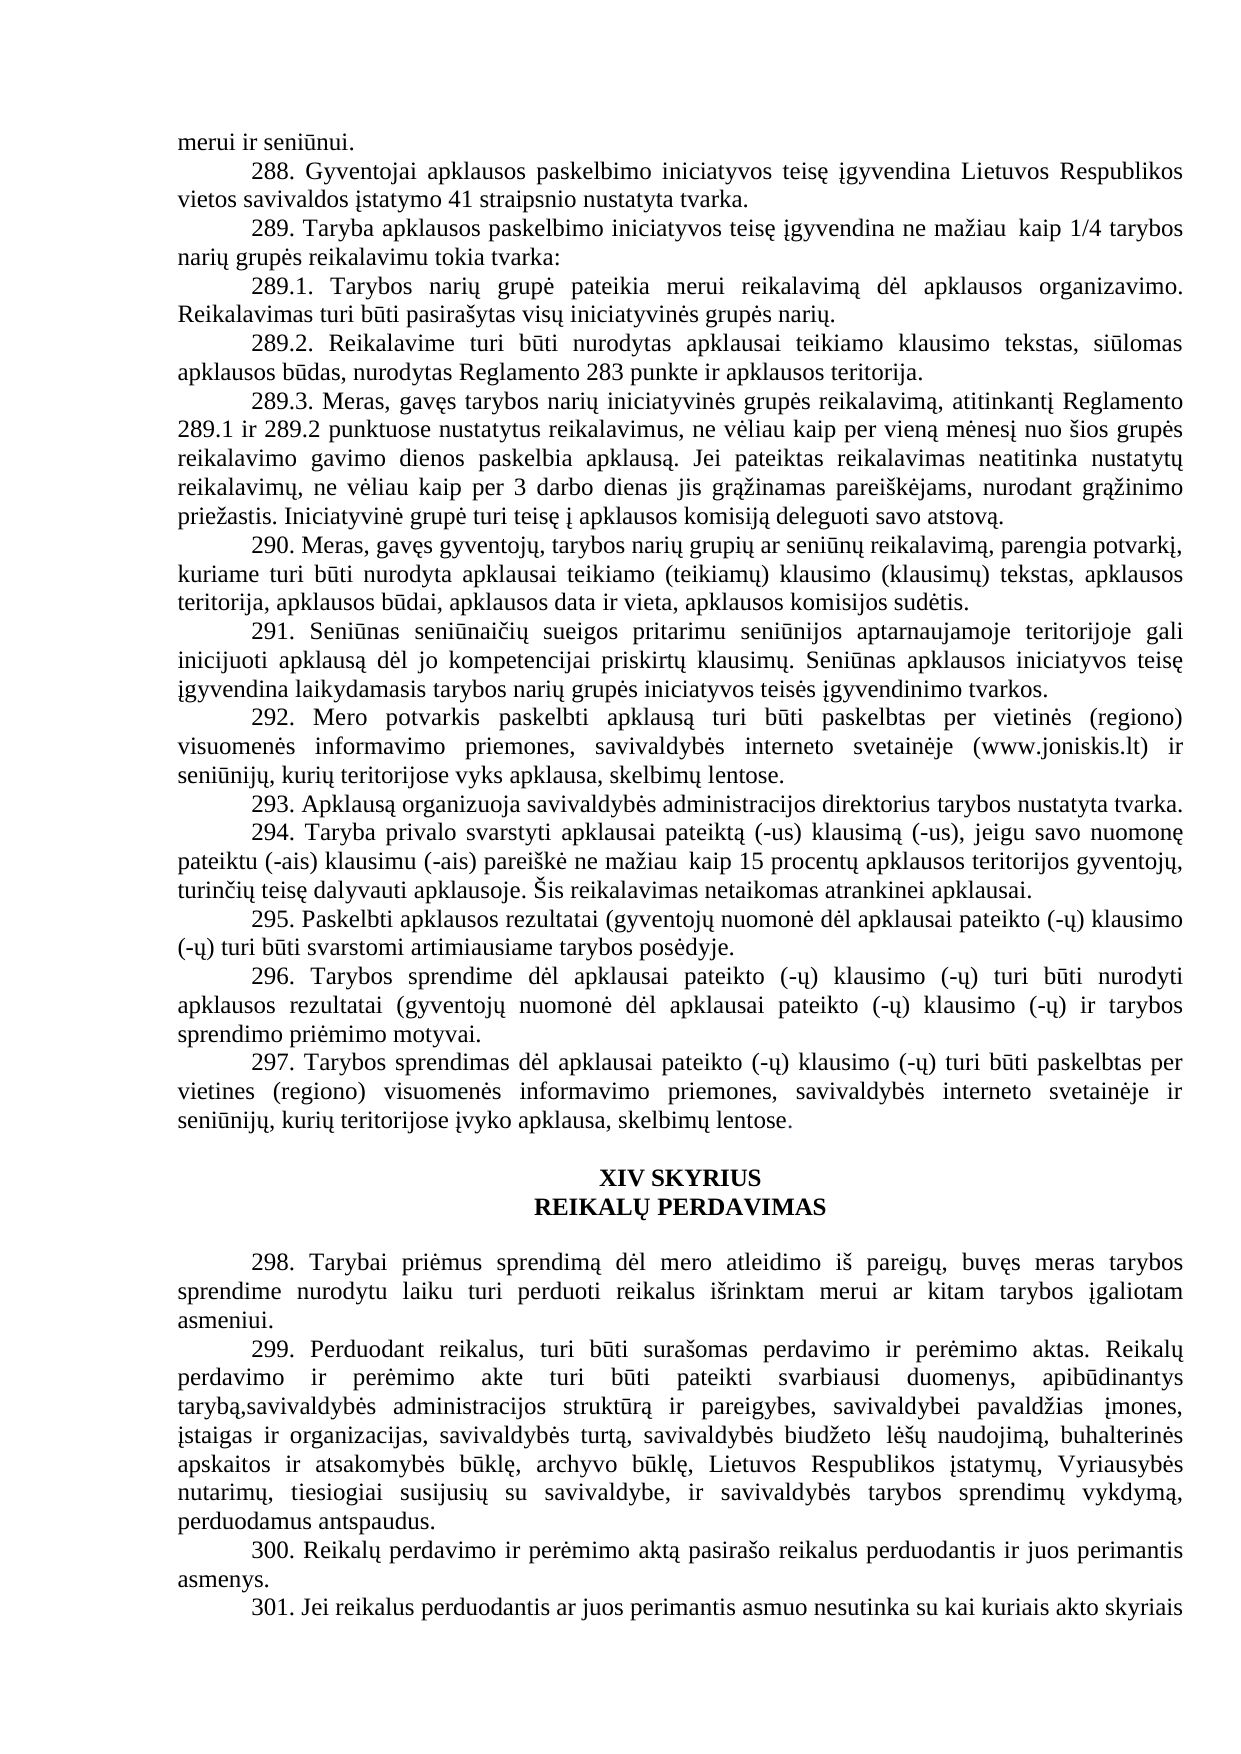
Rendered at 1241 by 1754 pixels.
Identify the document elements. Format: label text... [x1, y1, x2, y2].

text 291. Seniūnas seniūnaičių sueigos pritarimu seniūnijos aptarnaujamoje teritorijoje gali inicijuoti apklausą dėl jo kompetencijai priskirtų klausimų. Seniūnas apklausos iniciatyvos teisę įgyvendina laikydamasis tarybos narių grupės iniciatyvos teisės įgyvendinimo tvarkos. [177, 616, 1183, 702]
text 297. Tarybos sprendimas dėl apklausai pateikto (-ų) klausimo (-ų) turi būti paskelbtas per vietines (regiono) visuomenės informavimo priemones, savivaldybės interneto svetainėje ir seniūnijų, kurių teritorijose įvyko apklausa, skelbimų lentose. [177, 1047, 1183, 1134]
text 289.3. Meras, gavęs tarybos narių iniciatyvinės grupės reikalavimą, atitinkantį Reglamento 289.1 ir 289.2 punktuose nustatytus reikalavimus, ne vėliau kaip per vieną mėnesį nuo šios grupės reikalavimo gavimo dienos paskelbia apklausą. Jei pateiktas reikalavimas neatitinka nustatytų reikalavimų, ne vėliau kaip per 3 darbo dienas jis grąžinamas pareiškėjams, nurodant grąžinimo priežastis. Iniciatyvinė grupė turi teisę į apklausos komisiją deleguoti savo atstovą. [177, 386, 1183, 530]
text merui ir seniūnui. [177, 127, 1183, 156]
text 288. Gyventojai apklausos paskelbimo iniciatyvos teisę įgyvendina Lietuvos Respublikos vietos savivaldos įstatymo 41 straipsnio nustatyta tvarka. [177, 156, 1183, 214]
text XIV SKYRIUS [177, 1163, 1183, 1192]
text 293. Apklausą organizuoja savivaldybės administracijos direktorius tarybos nustatyta tvarka. [177, 789, 1183, 817]
text 289.1. Tarybos narių grupė pateikia merui reikalavimą dėl apklausos organizavimo. Reikalavimas turi būti pasirašytas visų iniciatyvinės grupės narių. [177, 271, 1183, 329]
text 300. Reikalų perdavimo ir perėmimo aktą pasirašo reikalus perduodantis ir juos perimantis asmenys. [177, 1535, 1183, 1592]
text 299. Perduodant reikalus, turi būti surašomas perdavimo ir perėmimo aktas. Reikalų perdavimo ir perėmimo akte turi būti pateikti svarbiausi duomenys, apibūdinantys tarybą,savivaldybės administracijos struktūrą ir pareigybes, savivaldybei pavaldžias įmones, įstaigas ir organizacijas, savivaldybės turtą, savivaldybės biudžeto lėšų naudojimą, buhalterinės apskaitos ir atsakomybės būklę, archyvo būklę, Lietuvos Respublikos įstatymų, Vyriausybės nutarimų, tiesiogiai susijusių su savivaldybe, ir savivaldybės tarybos sprendimų vykdymą, perduodamus antspaudus. [177, 1334, 1183, 1535]
text 294. Taryba privalo svarstyti apklausai pateiktą (-us) klausimą (-us), jeigu savo nuomonę pateiktu (-ais) klausimu (-ais) pareiškė ne mažiau kaip 15 procentų apklausos teritorijos gyventojų, turinčių teisę dalyvauti apklausoje. Šis reikalavimas netaikomas atrankinei apklausai. [177, 817, 1183, 904]
text 298. Tarybai priėmus sprendimą dėl mero atleidimo iš pareigų, buvęs meras tarybos sprendime nurodytu laiku turi perduoti reikalus išrinktam merui ar kitam tarybos įgaliotam asmeniui. [177, 1247, 1183, 1334]
text 295. Paskelbti apklausos rezultatai (gyventojų nuomonė dėl apklausai pateikto (-ų) klausimo (-ų) turi būti svarstomi artimiausiame tarybos posėdyje. [177, 904, 1183, 961]
text 290. Meras, gavęs gyventojų, tarybos narių grupių ar seniūnų reikalavimą, parengia potvarkį, kuriame turi būti nurodyta apklausai teikiamo (teikiamų) klausimo (klausimų) tekstas, apklausos teritorija, apklausos būdai, apklausos data ir vieta, apklausos komisijos sudėtis. [177, 530, 1183, 616]
text 296. Tarybos sprendime dėl apklausai pateikto (-ų) klausimo (-ų) turi būti nurodyti apklausos rezultatai (gyventojų nuomonė dėl apklausai pateikto (-ų) klausimo (-ų) ir tarybos sprendimo priėmimo motyvai. [177, 961, 1183, 1047]
text REIKALŲ PERDAVIMAS [177, 1192, 1183, 1220]
text 292. Mero potvarkis paskelbti apklausą turi būti paskelbtas per vietinės (regiono) visuomenės informavimo priemones, savivaldybės interneto svetainėje (www.joniskis.lt) ir seniūnijų, kurių teritorijose vyks apklausa, skelbimų lentose. [177, 702, 1183, 789]
text 289. Taryba apklausos paskelbimo iniciatyvos teisę įgyvendina ne mažiau kaip 1/4 tarybos narių grupės reikalavimu tokia tvarka: [177, 214, 1183, 271]
text 301. Jei reikalus perduodantis ar juos perimantis asmuo nesutinka su kai kuriais akto skyriais [177, 1592, 1183, 1621]
text 289.2. Reikalavime turi būti nurodytas apklausai teikiamo klausimo tekstas, siūlomas apklausos būdas, nurodytas Reglamento 283 punkte ir apklausos teritorija. [177, 329, 1183, 386]
